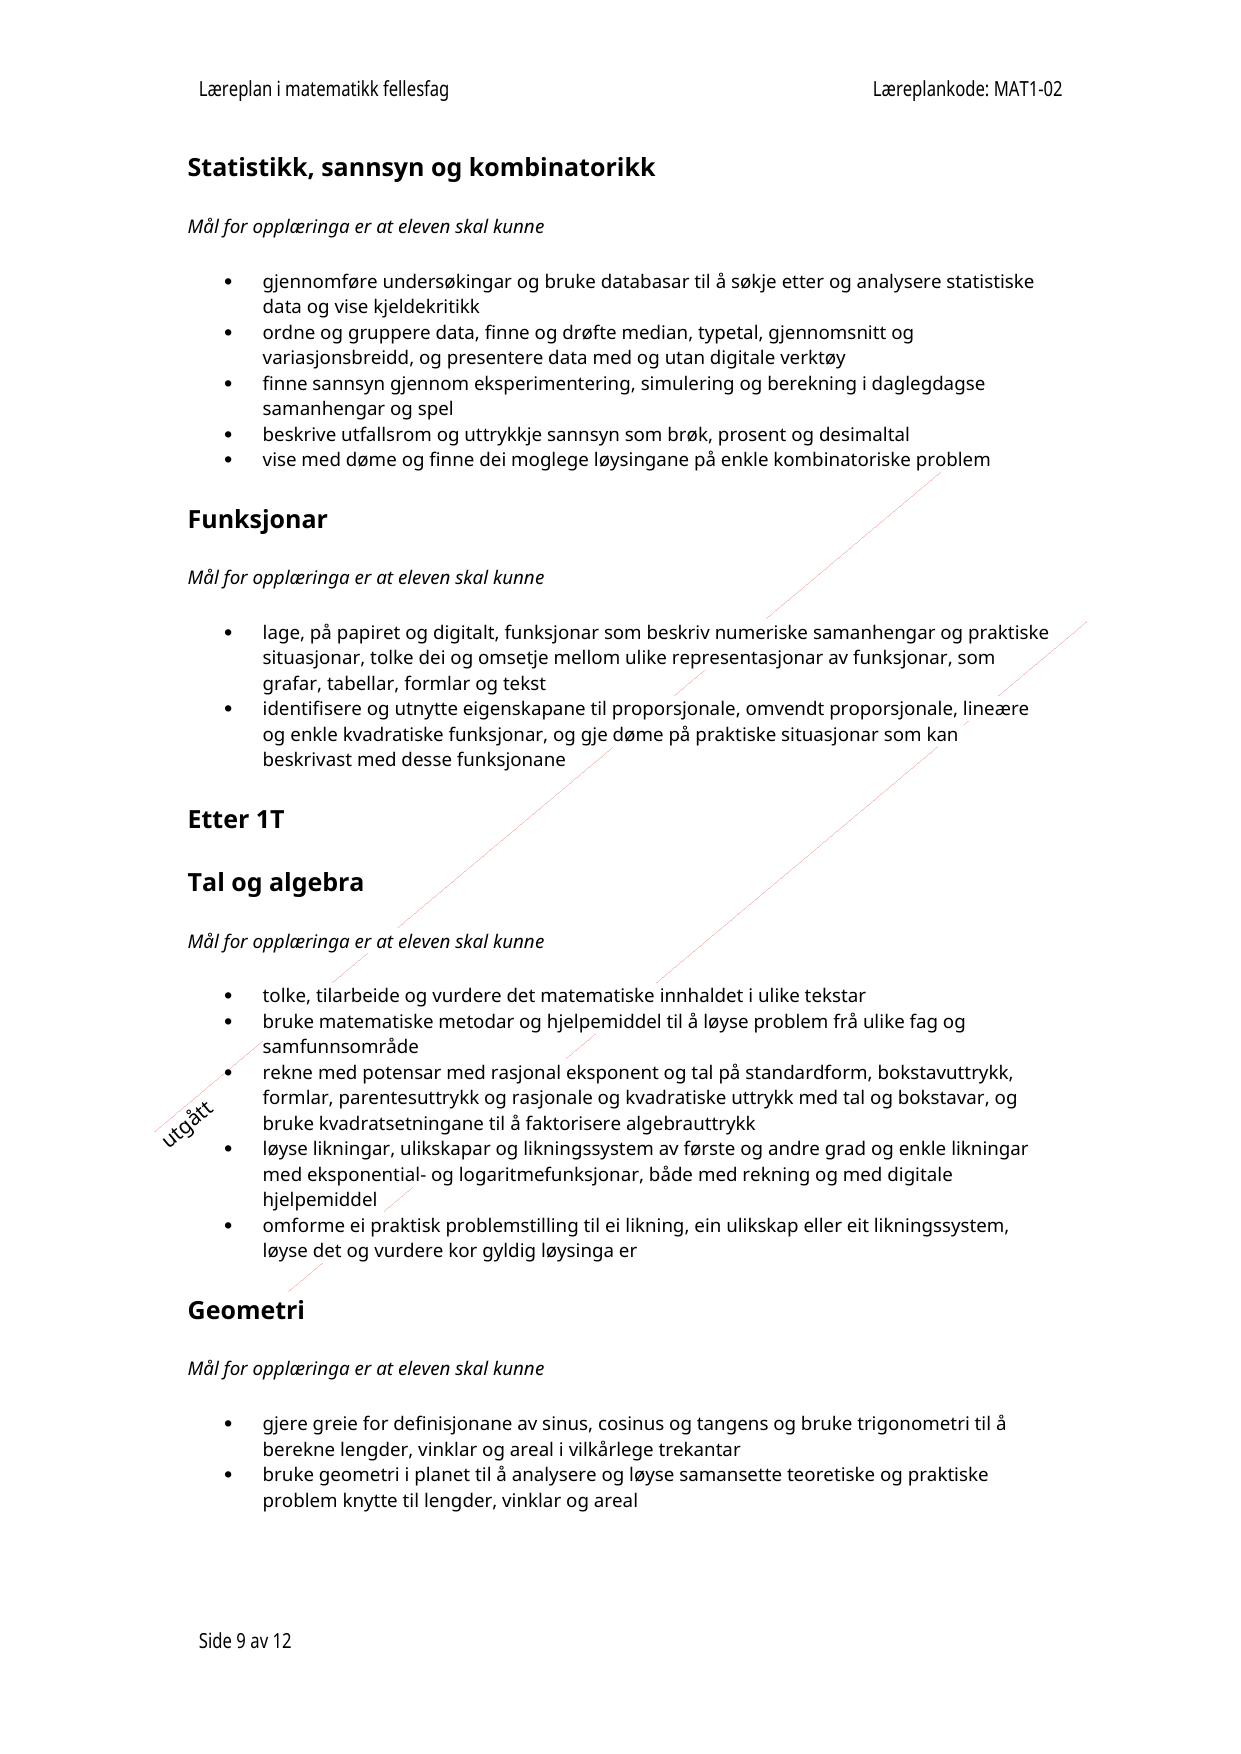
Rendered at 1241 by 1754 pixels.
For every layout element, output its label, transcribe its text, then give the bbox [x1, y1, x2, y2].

list bruke matematiske metodar og hjelpemiddel til å løyse problem frå ulike fag og samfunnsområde [567, 1008, 1053, 1059]
subtitle Geometri [187, 1292, 1053, 1327]
list tolke, tilarbeide og vurdere det matematiske innhaldet i ulike tekstar [866, 983, 1053, 1008]
subtitle Statistikk, sannsyn og kombinatorikk [656, 150, 1053, 184]
list identifisere og utnytte eigenskapane til proporsjonale, omvendt proporsjonale, lineære og enkle kvadratiske funksjonar, og gje døme på praktiske situasjonar som kan beskrivast med desse funksjonane [909, 696, 1053, 772]
list vise med døme og finne dei moglege løysingane på enkle kombinatoriske problem [991, 447, 1053, 472]
text Mål for opplæringa er at eleven skal kunne [551, 213, 1053, 239]
list ordne og gruppere data, finne og drøfte median, typetal, gjennomsnitt og variasjonsbreidd, og presentere data med og utan digitale verktøy [225, 319, 1053, 370]
subtitle Etter 1T [833, 801, 1053, 836]
list bruke matematiske metodar og hjelpemiddel til å løyse problem frå ulike fag og samfunnsområde [225, 1008, 263, 1059]
list gjere greie for definisjonane av sinus, cosinus og tangens og bruke trigonometri til å berekne lengder, vinklar og areal i vilkårlege trekantar [741, 1410, 1053, 1461]
list gjennomføre undersøkingar og bruke databasar til å søkje etter og analysere statistiske data og vise kjeldekritikk [225, 268, 1053, 319]
list omforme ei praktisk problemstilling til ei likning, ein ulikskap eller eit likningssystem, løyse det og vurdere kor gyldig løysinga er [637, 1212, 1053, 1263]
list beskrive utfallsrom og uttrykkje sannsyn som brøk, prosent og desimaltal [910, 421, 1053, 447]
list rekne med potensar med rasjonal eksponent og tal på standardform, bokstavuttrykk, formlar, parentesuttrykk og rasjonale og kvadratiske uttrykk med tal og bokstavar, og bruke kvadratsetningane til å faktorisere algebrauttrykk [756, 1059, 1053, 1136]
subtitle Tal og algebra [364, 865, 471, 899]
text [802, 564, 1053, 590]
subtitle Funksjonar [867, 501, 1053, 535]
list identifisere og utnytte eigenskapane til proporsjonale, omvendt proporsjonale, lineære og enkle kvadratiske funksjonar, og gje døme på praktiske situasjonar som kan beskrivast med desse funksjonane [585, 747, 935, 772]
list bruke matematiske metodar og hjelpemiddel til å løyse problem frå ulike fag og samfunnsområde [419, 1034, 593, 1059]
list finne sannsyn gjennom eksperimentering, simulering og berekning i daglegdagse samanhengar og spel [454, 370, 1053, 421]
subtitle Funksjonar [328, 501, 904, 535]
text Mål for opplæringa er at eleven skal kunne [693, 928, 1053, 953]
subtitle Etter 1T [284, 801, 547, 836]
subtitle Tal og algebra [758, 865, 1053, 899]
list lage, på papiret og digitalt, funksjonar som beskriv numeriske samanhengar og praktiske situasjonar, tolke dei og omsetje mellom ulike representasjonar av funksjonar, som grafar, tabellar, formlar og tekst [675, 619, 1053, 696]
text Mål for opplæringa er at eleven skal kunne [551, 1356, 1053, 1381]
text Mål for opplæringa er at eleven skal kunne [551, 928, 720, 953]
subtitle Tal og algebra [433, 865, 795, 899]
list løyse likningar, ulikskapar og likningssystem av første og andre grad og enkle likningar med eksponential- og logaritmefunksjonar, både med rekning og med digitale hjelpemiddel [385, 1136, 1053, 1212]
text Mål for opplæringa er at eleven skal kunne [187, 564, 829, 590]
subtitle Etter 1T [509, 801, 871, 836]
list bruke geometri i planet til å analysere og løyse samansette teoretiske og praktiske problem knytte til lengder, vinklar og areal [638, 1461, 1053, 1512]
